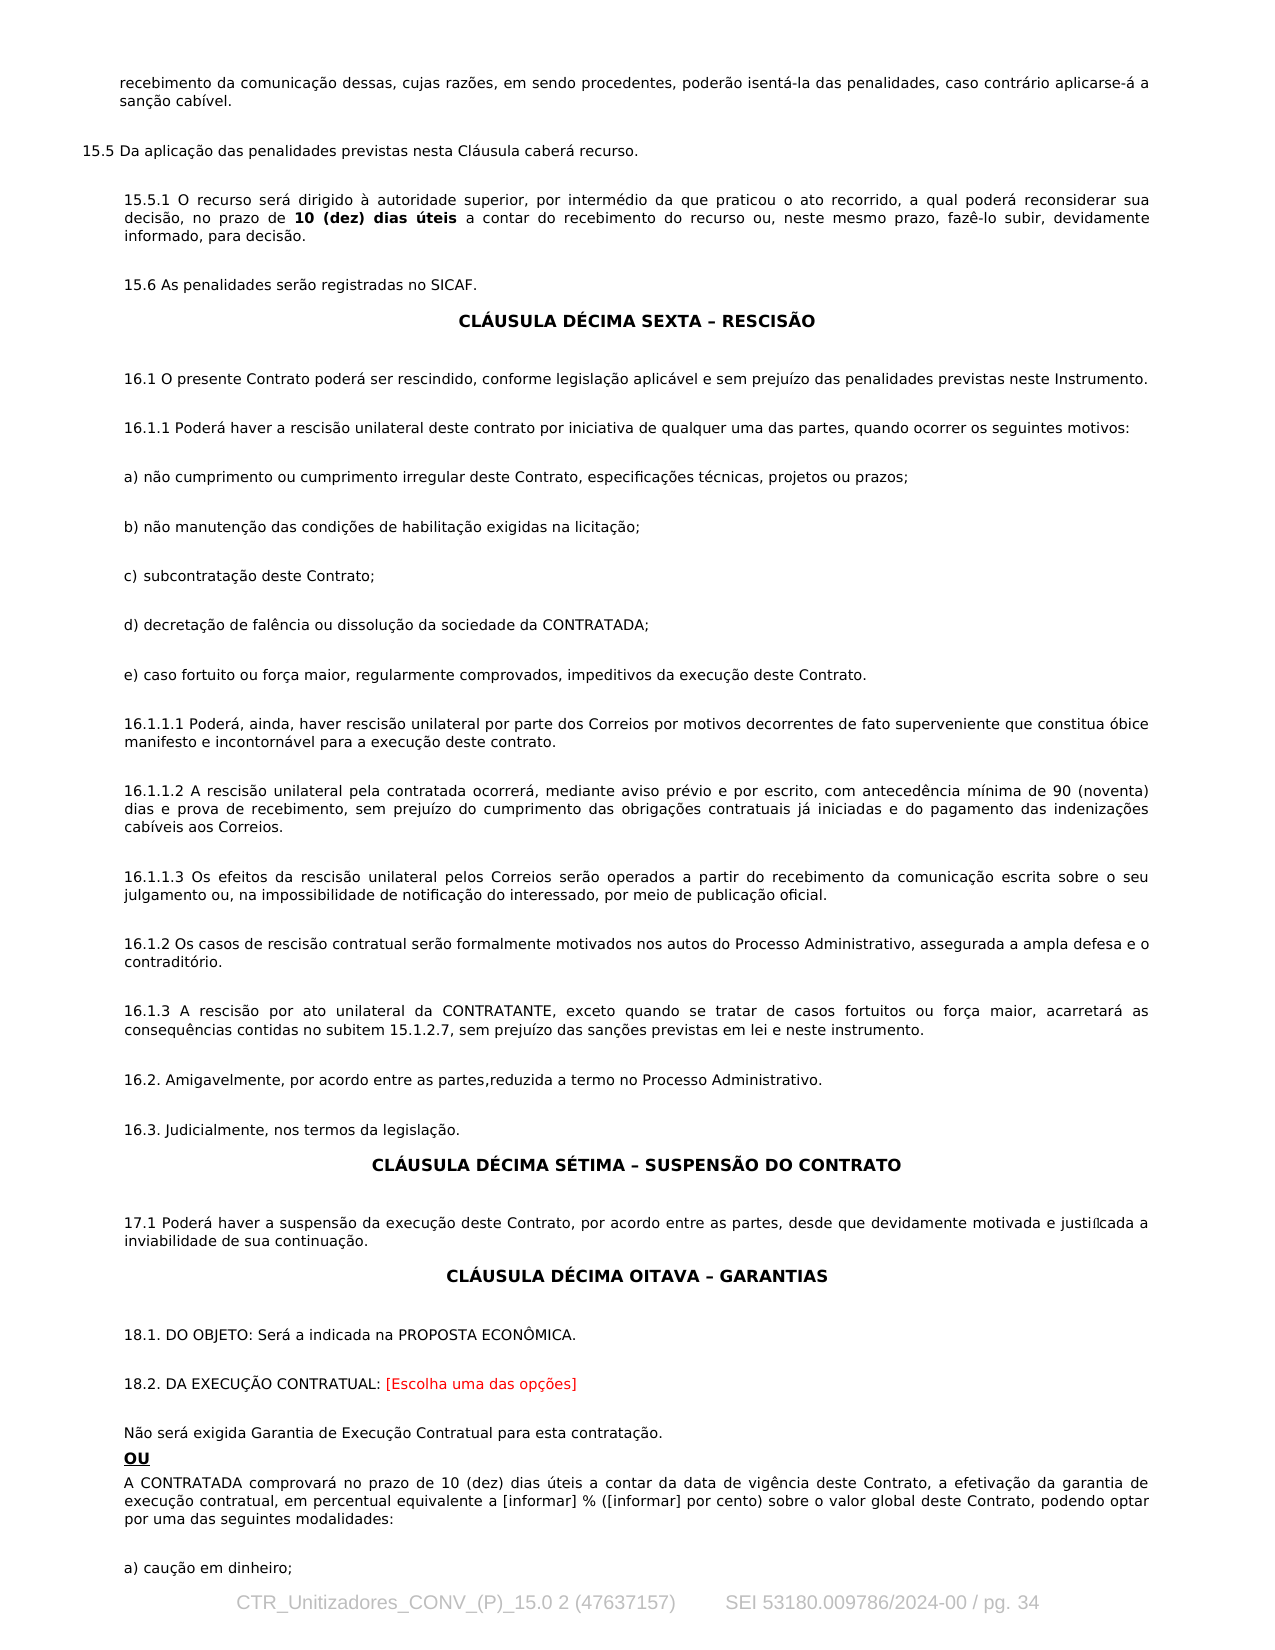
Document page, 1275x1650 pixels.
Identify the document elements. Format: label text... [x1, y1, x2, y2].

list subcontratação deste Contrato; [124, 568, 1150, 585]
text 16.1.1.3 Os efeitos da rescisão unilateral pelos Correios serão operados a partir do recebimento da comunicação escrita sobre o seu julgamento ou, na impossibilidade de notificação do interessado, por meio de publicação oficial. [124, 868, 1150, 904]
text 15.6 As penalidades serão registradas no SICAF. [124, 277, 1150, 294]
text 16.1.3 A rescisão por ato unilateral da CONTRATANTE, exceto quando se tratar de casos fortuitos ou força maior, acarretará as consequências contidas no subitem 15.1.2.7, sem prejuízo das sanções previstas em lei e neste instrumento. [124, 1003, 1150, 1038]
text 16.3. Judicialmente, nos termos da legislação. [124, 1121, 1150, 1138]
list decretação de falência ou dissolução da sociedade da CONTRATADA; [124, 617, 1150, 634]
subtitle CLÁUSULA DÉCIMA SÉTIMA – SUSPENSÃO DO CONTRATO [119, 1156, 1154, 1175]
text 16.1.2 Os casos de rescisão contratual serão formalmente motivados nos autos do Processo Administrativo, assegurada a ampla defesa e o contraditório. [124, 936, 1150, 971]
list Da aplicação das penalidades previstas nesta Cláusula caberá recurso. [82, 142, 1150, 159]
text 17.1 Poderá haver a suspensão da execução deste Contrato, por acordo entre as partes, desde que devidamente motivada e justicada a inviabilidade de sua continuação. [124, 1215, 1150, 1250]
subtitle OU [124, 1449, 1174, 1468]
text 16.2. Amigavelmente, por acordo entre as partes,reduzida a termo no Processo Administrativo. [124, 1071, 1150, 1089]
text 18.1. DO OBJETO: Será a indicada na PROPOSTA ECONÔMICA. [124, 1326, 1150, 1343]
subtitle CLÁUSULA DÉCIMA SEXTA – RESCISÃO [119, 311, 1154, 331]
subtitle CLÁUSULA DÉCIMA OITAVA – GARANTIAS [119, 1267, 1155, 1287]
text 16.1.1.1 Poderá, ainda, haver rescisão unilateral por parte dos Correios por motivos decorrentes de fato superveniente que constitua óbice manifesto e incontornável para a execução deste contrato. [124, 716, 1150, 751]
text 16.1.1 Poderá haver a rescisão unilateral deste contrato por iniciativa de qualquer uma das partes, quando ocorrer os seguintes motivos: [124, 420, 1150, 437]
list não cumprimento ou cumprimento irregular deste Contrato, especificações técnicas, projetos ou prazos; [124, 469, 1150, 486]
list caso fortuito ou força maior, regularmente comprovados, impeditivos da execução deste Contrato. [124, 666, 1150, 683]
text 16.1 O presente Contrato poderá ser rescindido, conforme legislação aplicável e sem prejuízo das penalidades previstas neste Instrumento. [124, 371, 1150, 388]
text 18.2. DA EXECUÇÃO CONTRATUAL: [Escolha uma das opções] [124, 1376, 1150, 1393]
list recebimento da comunicação dessas, cujas razões, em sendo procedentes, poderão isentá-la das penalidades, caso contrário aplicarse-á a sanção cabível. [82, 75, 1150, 110]
text 16.1.1.2 A rescisão unilateral pela contratada ocorrerá, mediante aviso prévio e por escrito, com antecedência mínima de 90 (noventa) dias e prova de recebimento, sem prejuízo do cumprimento das obrigações contratuais já iniciadas e do pagamento das indenizações cabíveis aos Correios. [124, 783, 1150, 836]
list não manutenção das condições de habilitação exigidas na licitação; [124, 518, 1150, 536]
text Não será exigida Garantia de Execução Contratual para esta contratação. [124, 1425, 1150, 1442]
list caução em dinheiro; [124, 1560, 1150, 1577]
text 15.5.1 O recurso será dirigido à autoridade superior, por intermédio da que praticou o ato recorrido, a qual poderá reconsiderar sua decisão, no prazo de 10 (dez) dias úteis a contar do recebimento do recurso ou, neste mesmo prazo, fazê-lo subir, devidamente informado, para decisão. [124, 192, 1150, 245]
text A CONTRATADA comprovará no prazo de 10 (dez) dias úteis a contar da data de vigência deste Contrato, a efetivação da garantia de execução contratual, em percentual equivalente a [informar] % ([informar] por cento) sobre o valor global deste Contrato, podendo optar por uma das seguintes modalidades: [124, 1475, 1150, 1528]
